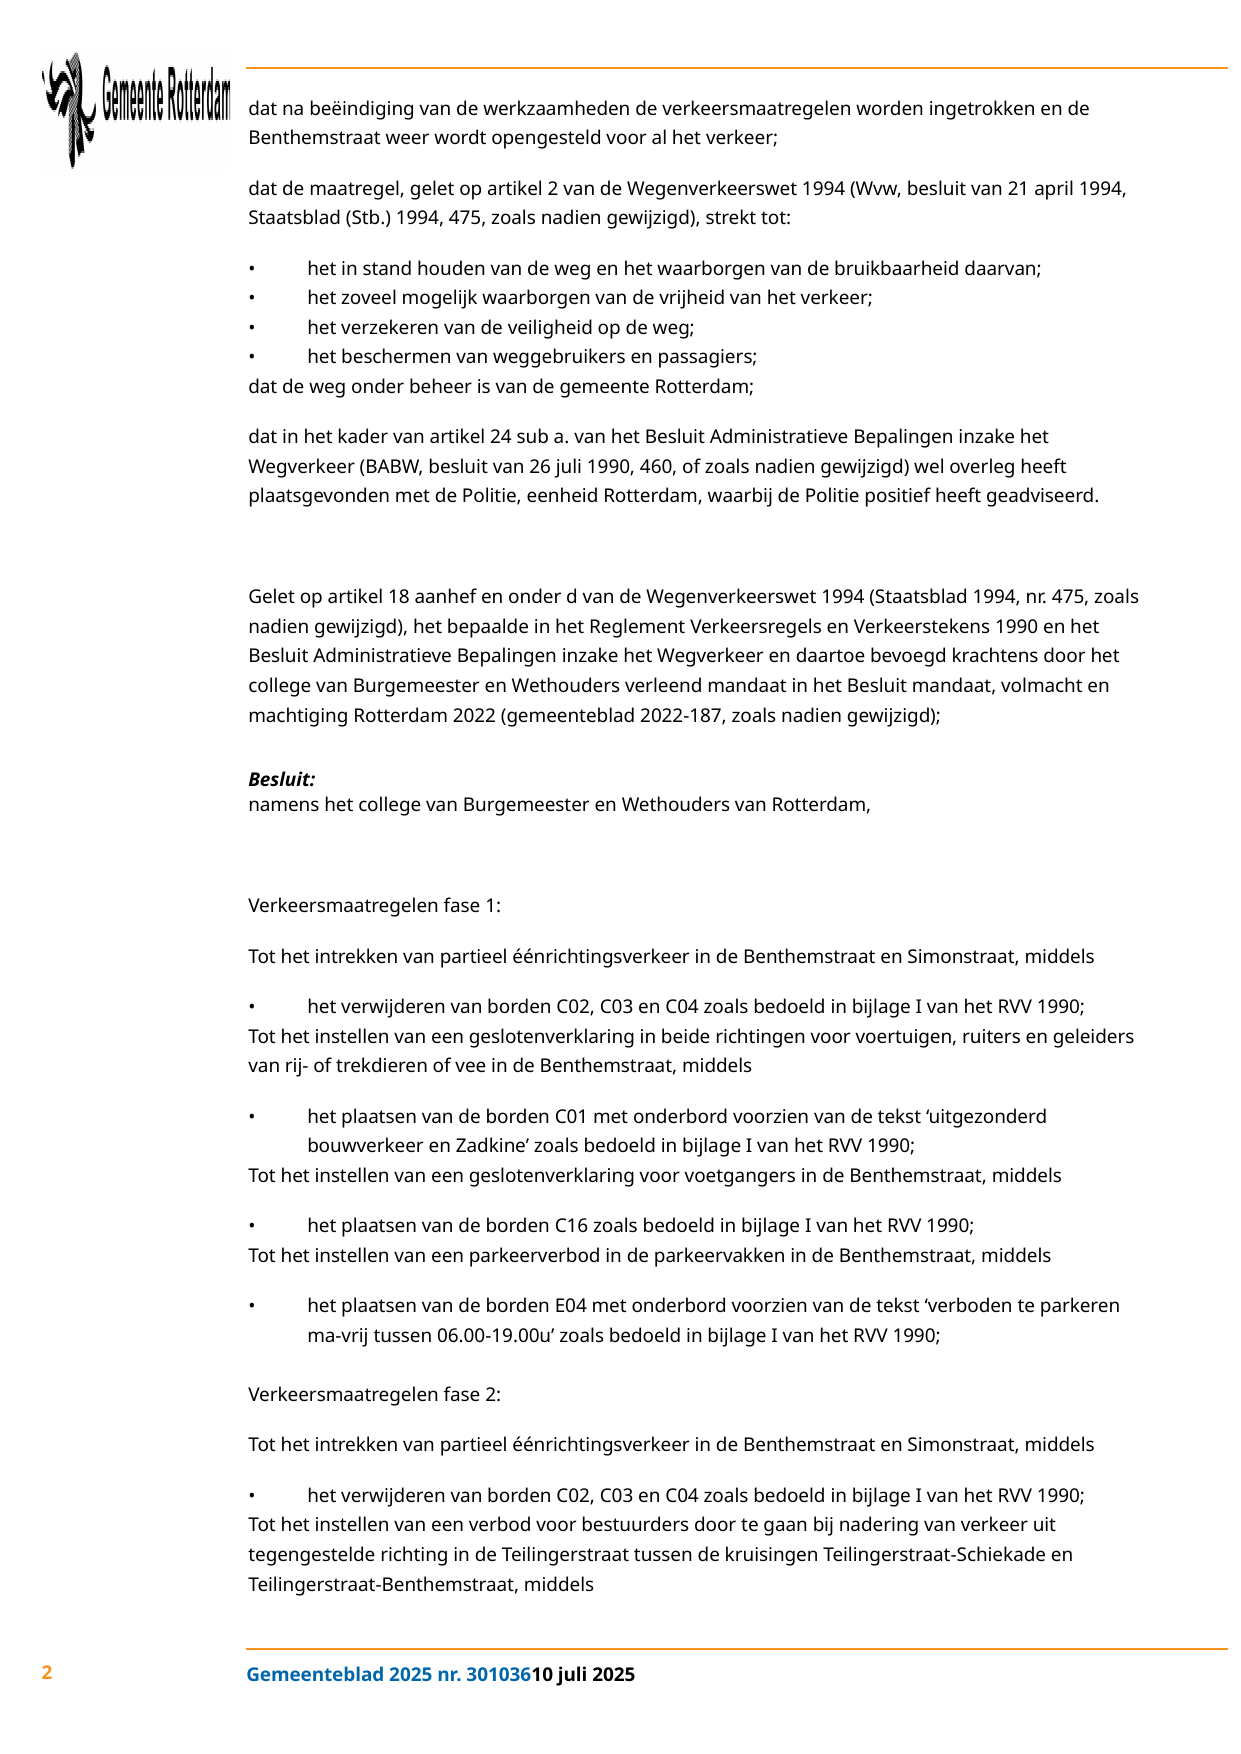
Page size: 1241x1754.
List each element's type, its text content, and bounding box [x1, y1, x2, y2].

text Verkeersmaatregelen fase 2: [248, 1381, 1152, 1407]
list het zoveel mogelijk waarborgen van de vrijheid van het verkeer; [248, 284, 1152, 310]
list het plaatsen van de borden C16 zoals bedoeld in bijlage I van het RVV 1990; [248, 1212, 1152, 1238]
list het verwijderen van borden C02, C03 en C04 zoals bedoeld in bijlage I van het RVV 1990; [248, 1482, 1152, 1508]
text Tot het instellen van een verbod voor bestuurders door te gaan bij nadering van verkeer uit tegengestelde richting in de Teilingerstraat tussen de kruisingen Teilingerstraat-Schiekade en Teilingerstraat-Benthemstraat, middels [248, 1512, 1152, 1596]
text dat in het kader van artikel 24 sub a. van het Besluit Administratieve Bepalingen inzake het Wegverkeer (BABW, besluit van 26 juli 1990, 460, of zoals nadien gewijzigd) wel overleg heeft plaatsgevonden met de Politie, eenheid Rotterdam, waarbij de Politie positief heeft geadviseerd. [248, 423, 1152, 508]
text Tot het instellen van een parkeerverbod in de parkeervakken in de Benthemstraat, middels [248, 1242, 1152, 1268]
list het verzekeren van de veiligheid op de weg; [248, 314, 1152, 340]
text Tot het instellen van een geslotenverklaring in beide richtingen voor voertuigen, ruiters en geleiders van rij- of trekdieren of vee in de Benthemstraat, middels [248, 1023, 1152, 1078]
text dat de weg onder beheer is van de gemeente Rotterdam; [248, 373, 1152, 399]
text Verkeersmaatregelen fase 1: [248, 892, 1152, 918]
list het beschermen van weggebruikers en passagiers; [248, 343, 1152, 369]
picture [41, 47, 231, 172]
list het plaatsen van de borden E04 met onderbord voorzien van de tekst ‘verboden te parkeren ma-vrij tussen 06.00-19.00u’ zoals bedoeld in bijlage I van het RVV 1990; [248, 1292, 1152, 1348]
text Besluit: [248, 766, 1152, 792]
text dat na beëindiging van de werkzaamheden de verkeersmaatregelen worden ingetrokken en de Benthemstraat weer wordt opengesteld voor al het verkeer; [248, 95, 1152, 150]
list het verwijderen van borden C02, C03 en C04 zoals bedoeld in bijlage I van het RVV 1990; [248, 993, 1152, 1019]
list het in stand houden van de weg en het waarborgen van de bruikbaarheid daarvan; [248, 255, 1152, 281]
text dat de maatregel, gelet op artikel 2 van de Wegenverkeerswet 1994 (Wvw, besluit van 21 april 1994, Staatsblad (Stb.) 1994, 475, zoals nadien gewijzigd), strekt tot: [248, 175, 1152, 230]
text Tot het instellen van een geslotenverklaring voor voetgangers in de Benthemstraat, middels [248, 1162, 1152, 1188]
text namens het college van Burgemeester en Wethouders van Rotterdam, [248, 792, 1152, 817]
text Tot het intrekken van partieel éénrichtingsverkeer in de Benthemstraat en Simonstraat, middels [248, 1432, 1152, 1457]
text Gelet op artikel 18 aanhef en onder d van de Wegenverkeerswet 1994 (Staatsblad 1994, nr. 475, zoals nadien gewijzigd), het bepaalde in het Reglement Verkeersregels en Verkeerstekens 1990 en het Besluit Administratieve Bepalingen inzake het Wegverkeer en daartoe bevoegd krachtens door het college van Burgemeester en Wethouders verleend mandaat in het Besluit mandaat, volmacht en machtiging Rotterdam 2022 (gemeenteblad 2022-187, zoals nadien gewijzigd); [248, 583, 1152, 728]
text Tot het intrekken van partieel éénrichtingsverkeer in de Benthemstraat en Simonstraat, middels [248, 943, 1152, 968]
list het plaatsen van de borden C01 met onderbord voorzien van de tekst ‘uitgezonderd bouwverkeer en Zadkine’ zoals bedoeld in bijlage I van het RVV 1990; [248, 1103, 1152, 1158]
